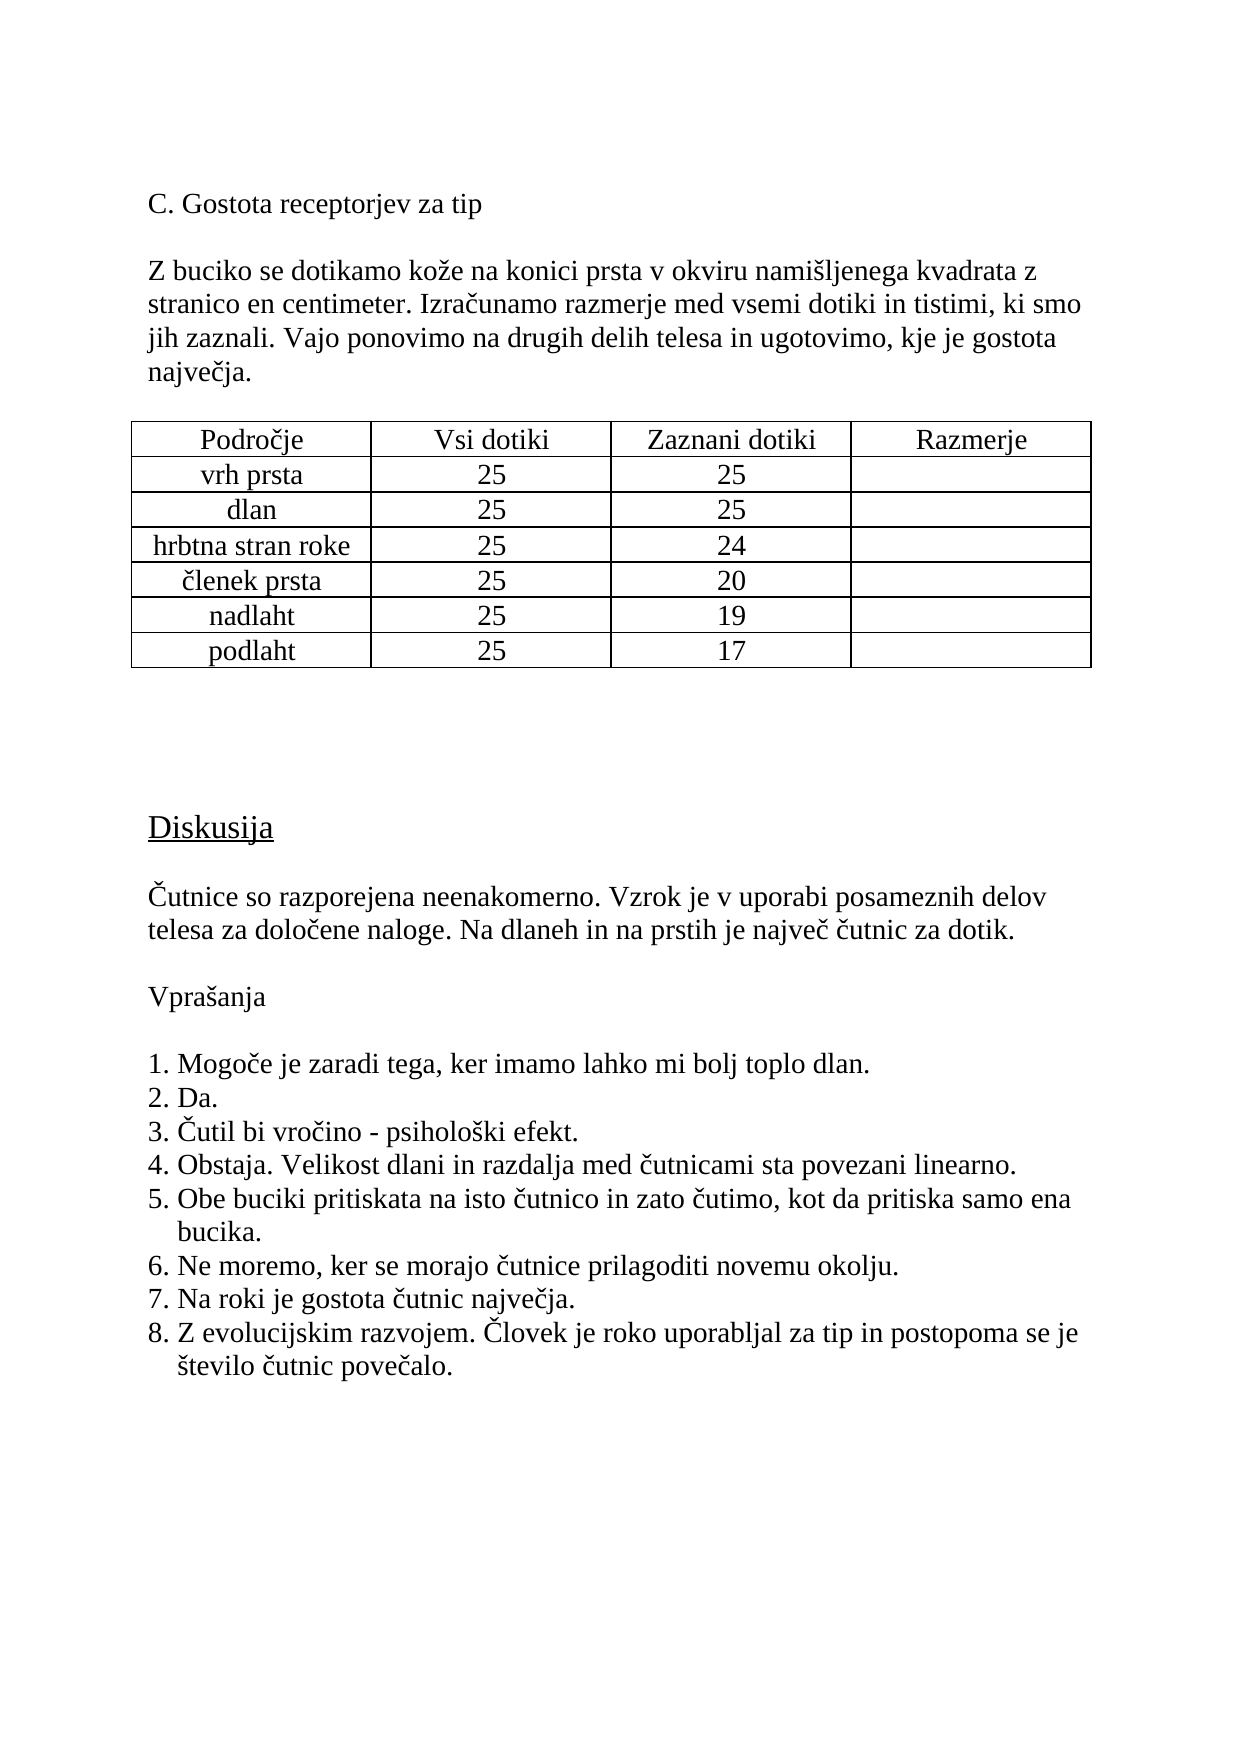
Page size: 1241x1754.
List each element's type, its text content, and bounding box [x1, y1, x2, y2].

table_cell [852, 493, 1090, 526]
table_cell 25 [372, 563, 610, 596]
table_cell 25 [372, 528, 610, 561]
list Na roki je gostota čutnic največja. [148, 1281, 1093, 1315]
table_header Področje [132, 422, 370, 456]
table_cell 25 [612, 493, 850, 526]
table_cell 25 [612, 457, 850, 491]
list Ne moremo, ker se morajo čutnice prilagoditi novemu okolju. [148, 1248, 1093, 1281]
text Z buciko se dotikamo kože na konici prsta v okviru namišljenega kvadrata z stranico en centimeter. Izračunamo razmerje med vsemi dotiki in tistimi, ki smo jih zaznali. Vajo ponovimo na drugih delih telesa in ugotovimo, kje je gostota največja. [148, 253, 1093, 387]
table_cell 17 [612, 633, 850, 666]
list Obstaja. Velikost dlani in razdalja med čutnicami sta povezani linearno. [148, 1147, 1093, 1181]
list Obe buciki pritiskata na isto čutnico in zato čutimo, kot da pritiska samo ena bucika. [148, 1181, 1093, 1248]
table_cell vrh prsta [132, 457, 370, 491]
table_cell nadlaht [132, 598, 370, 631]
text C. Gostota receptorjev za tip [148, 186, 1093, 219]
list Čutil bi vročino - psihološki efekt. [148, 1114, 1093, 1147]
list Z evolucijskim razvojem. Človek je roko uporabljal za tip in postopoma se je število čutnic povečalo. [148, 1315, 1093, 1382]
table_cell podlaht [132, 633, 370, 666]
list Da. [148, 1080, 1093, 1114]
table_cell dlan [132, 493, 370, 526]
text Vprašanja [148, 979, 1093, 1013]
table_header Zaznani dotiki [612, 422, 850, 456]
table_cell členek prsta [132, 563, 370, 596]
text Diskusija [148, 807, 1093, 845]
table_cell [852, 598, 1090, 631]
table_cell 19 [612, 598, 850, 631]
text Čutnice so razporejena neenakomerno. Vzrok je v uporabi posameznih delov telesa za določene naloge. Na dlaneh in na prstih je največ čutnic za dotik. [148, 879, 1093, 946]
table_header Vsi dotiki [372, 422, 610, 456]
table_cell 24 [612, 528, 850, 561]
table_cell [852, 528, 1090, 561]
table_cell hrbtna stran roke [132, 528, 370, 561]
table_cell 25 [372, 633, 610, 666]
table_header Razmerje [852, 422, 1090, 456]
table_cell 25 [372, 493, 610, 526]
table_cell [852, 563, 1090, 596]
table_cell 20 [612, 563, 850, 596]
list Mogoče je zaradi tega, ker imamo lahko mi bolj toplo dlan. [148, 1047, 1093, 1080]
table_cell 25 [372, 457, 610, 491]
table_cell [852, 633, 1090, 666]
table_cell 25 [372, 598, 610, 631]
table_cell [852, 457, 1090, 491]
